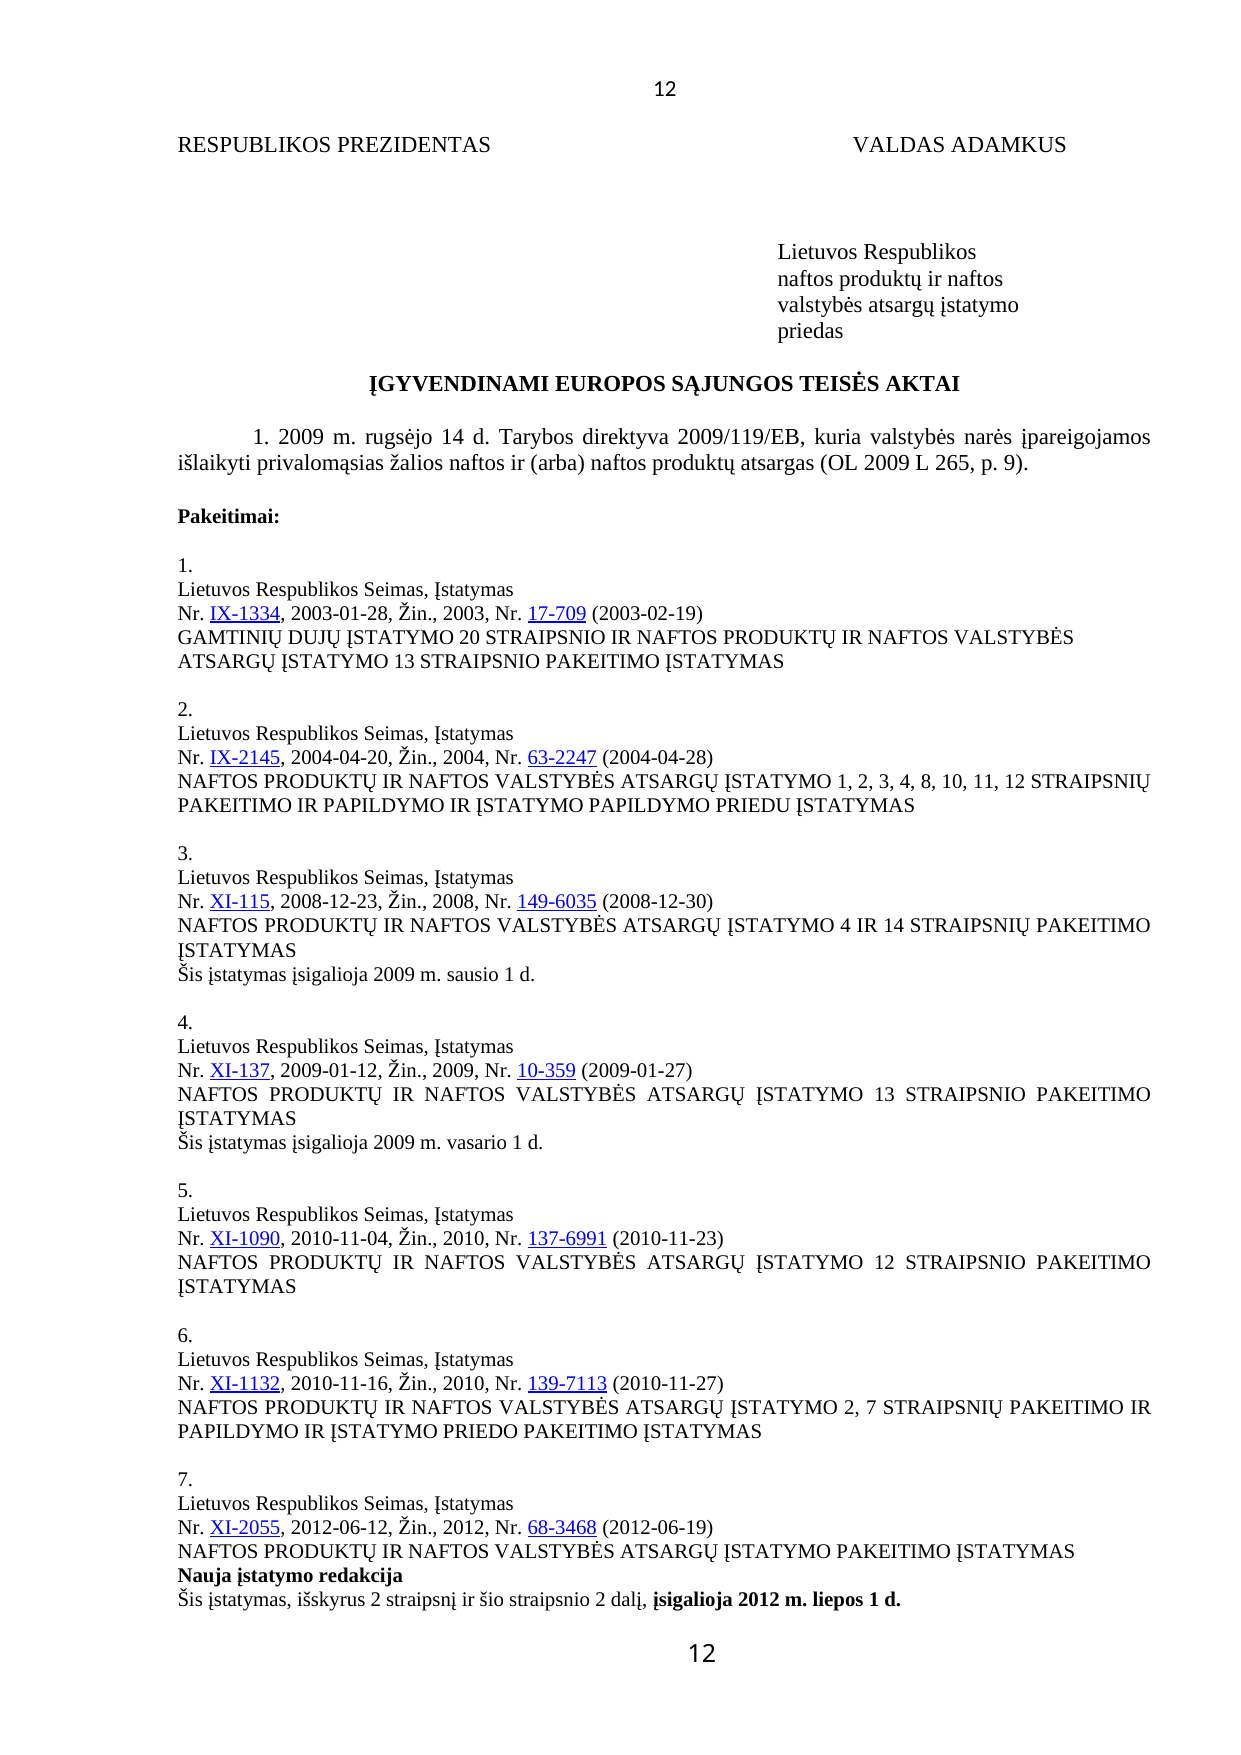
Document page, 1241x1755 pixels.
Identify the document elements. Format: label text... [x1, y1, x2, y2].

text 3. [177, 841, 1152, 865]
text Lietuvos Respublikos Seimas, Įstatymas [177, 865, 1152, 889]
text priedas [177, 317, 1152, 344]
text Šis įstatymas įsigalioja 2009 m. vasario 1 d. [177, 1130, 1152, 1154]
text 5. [177, 1178, 1152, 1202]
text Nr. XI-2055, 2012-06-12, Žin., 2012, Nr. 68-3468 (2012-06-19) [177, 1515, 1152, 1539]
text GAMTINIŲ DUJŲ ĮSTATYMO 20 STRAIPSNIO IR NAFTOS PRODUKTŲ IR NAFTOS VALSTYBĖS ATSARGŲ ĮSTATYMO 13 STRAIPSNIO PAKEITIMO ĮSTATYMAS [177, 625, 1152, 673]
text NAFTOS PRODUKTŲ IR NAFTOS VALSTYBĖS ATSARGŲ ĮSTATYMO 4 IR 14 STRAIPSNIŲ PAKEITIMO ĮSTATYMAS [177, 913, 1152, 962]
text Pakeitimai: [177, 504, 1152, 528]
text Lietuvos Respublikos Seimas, Įstatymas [177, 1347, 1152, 1371]
text NAFTOS PRODUKTŲ IR NAFTOS VALSTYBĖS ATSARGŲ ĮSTATYMO 13 STRAIPSNIO PAKEITIMO ĮSTATYMAS [177, 1082, 1152, 1130]
text 1. [177, 552, 1152, 577]
text Šis įstatymas įsigalioja 2009 m. sausio 1 d. [177, 962, 1152, 986]
text Nr. IX-2145, 2004-04-20, Žin., 2004, Nr. 63-2247 (2004-04-28) [177, 745, 1152, 769]
text Nr. XI-1090, 2010-11-04, Žin., 2010, Nr. 137-6991 (2010-11-23) [177, 1226, 1152, 1250]
text Nauja įstatymo redakcija [177, 1563, 1152, 1587]
text RESPUBLIKOS PREZIDENTAS VALDAS ADAMKUS [177, 131, 1152, 157]
text Lietuvos Respublikos Seimas, Įstatymas [177, 1202, 1152, 1226]
text NAFTOS PRODUKTŲ IR NAFTOS VALSTYBĖS ATSARGŲ ĮSTATYMO 12 STRAIPSNIO PAKEITIMO ĮSTATYMAS [177, 1250, 1152, 1298]
text Nr. XI-1132, 2010-11-16, Žin., 2010, Nr. 139-7113 (2010-11-27) [177, 1371, 1152, 1395]
text Lietuvos Respublikos Seimas, Įstatymas [177, 1491, 1152, 1515]
text 6. [177, 1322, 1152, 1347]
text 1. 2009 m. rugsėjo 14 d. Tarybos direktyva 2009/119/EB, kuria valstybės narės įpareigojamos išlaikyti privalomąsias žalios naftos ir (arba) naftos produktų atsargas (OL 2009 L 265, p. 9). [177, 423, 1152, 476]
text 4. [177, 1010, 1152, 1034]
text Nr. XI-137, 2009-01-12, Žin., 2009, Nr. 10-359 (2009-01-27) [177, 1058, 1152, 1082]
text Nr. XI-115, 2008-12-23, Žin., 2008, Nr. 149-6035 (2008-12-30) [177, 889, 1152, 913]
text naftos produktų ir naftos [177, 265, 1152, 291]
text NAFTOS PRODUKTŲ IR NAFTOS VALSTYBĖS ATSARGŲ ĮSTATYMO 2, 7 STRAIPSNIŲ PAKEITIMO IR PAPILDYMO IR ĮSTATYMO PRIEDO PAKEITIMO ĮSTATYMAS [177, 1395, 1152, 1443]
text valstybės atsargų įstatymo [177, 291, 1152, 317]
text NAFTOS PRODUKTŲ IR NAFTOS VALSTYBĖS ATSARGŲ ĮSTATYMO PAKEITIMO ĮSTATYMAS [177, 1539, 1152, 1563]
text 7. [177, 1467, 1152, 1491]
text Lietuvos Respublikos [177, 238, 1152, 265]
text Lietuvos Respublikos Seimas, Įstatymas [177, 721, 1152, 745]
text 2. [177, 697, 1152, 721]
text Nr. IX-1334, 2003-01-28, Žin., 2003, Nr. 17-709 (2003-02-19) [177, 601, 1152, 625]
text Lietuvos Respublikos Seimas, Įstatymas [177, 1034, 1152, 1058]
text Lietuvos Respublikos Seimas, Įstatymas [177, 577, 1152, 601]
text ĮGYVENDINAMI EUROPOS SĄJUNGOS TEISĖS AKTAI [177, 370, 1152, 397]
text NAFTOS PRODUKTŲ IR NAFTOS VALSTYBĖS ATSARGŲ ĮSTATYMO 1, 2, 3, 4, 8, 10, 11, 12 STRAIPSNIŲ PAKEITIMO IR PAPILDYMO IR ĮSTATYMO PAPILDYMO PRIEDU ĮSTATYMAS [177, 769, 1152, 817]
text Šis įstatymas, išskyrus 2 straipsnį ir šio straipsnio 2 dalį, įsigalioja 2012 m. liepos 1 d. [177, 1587, 1152, 1611]
